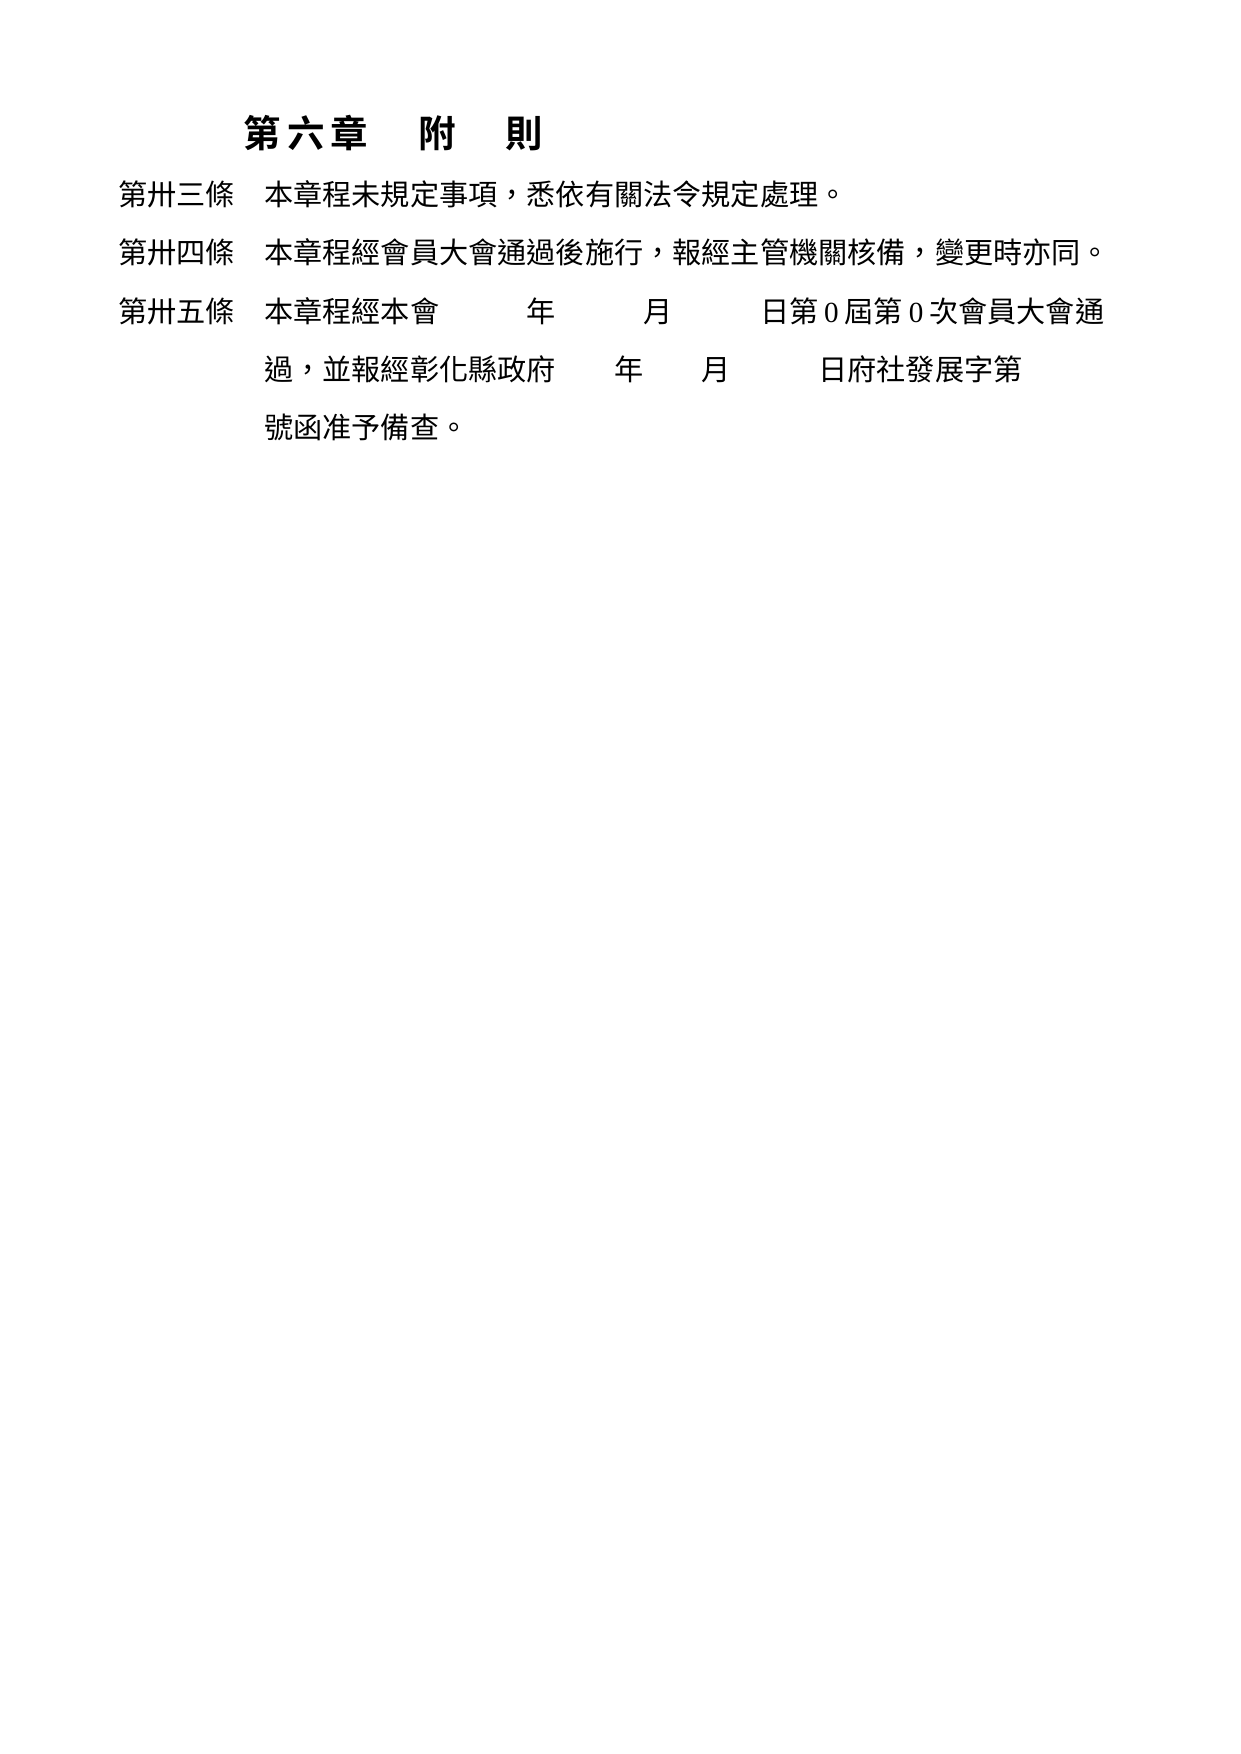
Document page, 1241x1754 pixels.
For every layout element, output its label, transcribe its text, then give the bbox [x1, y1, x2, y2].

text 第卅三條 本章程未規定事項，悉依有關法令規定處理。 [118, 159, 1122, 217]
text 第六章 附 則 [243, 100, 1122, 159]
text 第卅五條 本章程經本會 年 月 日第0屆第0次會員大會通過，並報經彰化縣政府 年 月 日府社發展字第 號函准予備查。 [118, 275, 1122, 450]
text 第卅四條 本章程經會員大會通過後施行，報經主管機關核備，變更時亦同。 [118, 217, 1122, 275]
